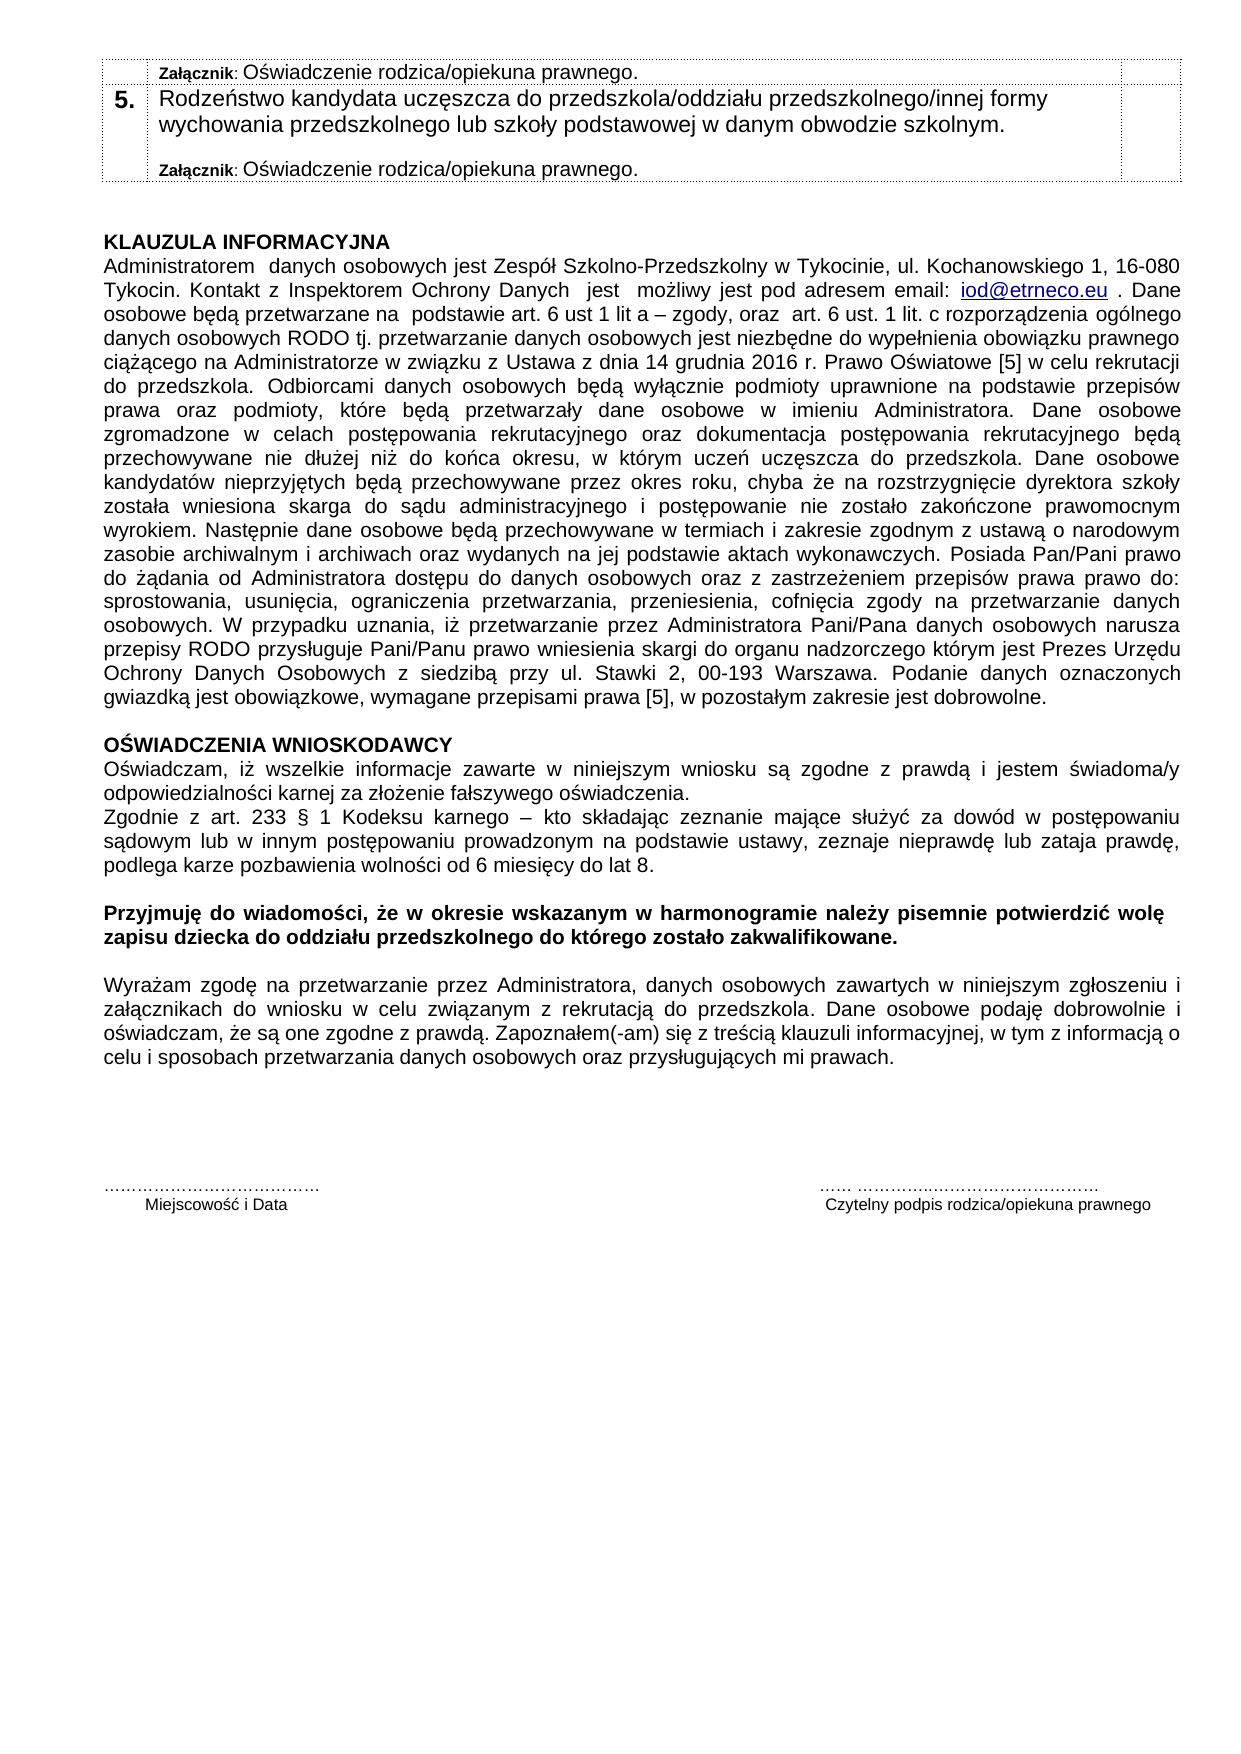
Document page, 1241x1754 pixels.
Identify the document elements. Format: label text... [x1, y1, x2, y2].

text ………………………………… …… …………..………………………… [103, 1176, 1181, 1195]
text Administratorem danych osobowych jest Zespół Szkolno-Przedszkolny w Tykocinie, ul. Kochanowskiego 1, 16-080 Tykocin. Kontakt z Inspektorem Ochrony Danych jest możliwy jest pod adresem email: iod@etrneco.eu . Dane osobowe będą przetwarzane na podstawie art. 6 ust 1 lit a – zgody, oraz art. 6 ust. 1 lit. c rozporządzenia ogólnego danych osobowych RODO tj. przetwarzanie danych osobowych jest niezbędne do wypełnienia obowiązku prawnego ciążącego na Administratorze w związku z Ustawa z dnia 14 grudnia 2016 r. Prawo Oświatowe [5] w celu rekrutacji do przedszkola. Odbiorcami danych osobowych będą wyłącznie podmioty uprawnione na podstawie przepisów prawa oraz podmioty, które będą przetwarzały dane osobowe w imieniu Administratora. Dane osobowe zgromadzone w celach postępowania rekrutacyjnego oraz dokumentacja postępowania rekrutacyjnego będą przechowywane nie dłużej niż do końca okresu, w którym uczeń uczęszcza do przedszkola. Dane osobowe kandydatów nieprzyjętych będą przechowywane przez okres roku, chyba że na rozstrzygnięcie dyrektora szkoły została wniesiona skarga do sądu administracyjnego i postępowanie nie zostało zakończone prawomocnym wyrokiem. Następnie dane osobowe będą przechowywane w termiach i zakresie zgodnym z ustawą o narodowym zasobie archiwalnym i archiwach oraz wydanych na jej podstawie aktach wykonawczych. Posiada Pan/Pani prawo do żądania od Administratora dostępu do danych osobowych oraz z zastrzeżeniem przepisów prawa prawo do: sprostowania, usunięcia, ograniczenia przetwarzania, przeniesienia, cofnięcia zgody na przetwarzanie danych osobowych. W przypadku uznania, iż przetwarzanie przez Administratora Pani/Pana danych osobowych narusza przepisy RODO przysługuje Pani/Panu prawo wniesienia skargi do organu nadzorczego którym jest Prezes Urzędu Ochrony Danych Osobowych z siedzibą przy ul. Stawki 2, 00-193 Warszawa. Podanie danych oznaczonych gwiazdką jest obowiązkowe, wymagane przepisami prawa [5], w pozostałym zakresie jest dobrowolne. [103, 254, 1181, 709]
text Przyjmuję do wiadomości, że w okresie wskazanym w harmonogramie należy pisemnie potwierdzić wolę zapisu dziecka do oddziału przedszkolnego do którego zostało zakwalifikowane. [103, 901, 1167, 949]
table_cell [1122, 59, 1181, 84]
table_cell Załącznik: Oświadczenie rodzica/opiekuna prawnego. [147, 59, 1122, 84]
text Wyrażam zgodę na przetwarzanie przez Administratora, danych osobowych zawartych w niniejszym zgłoszeniu i załącznikach do wniosku w celu związanym z rekrutacją do przedszkola. Dane osobowe podaję dobrowolnie i oświadczam, że są one zgodne z prawdą. Zapoznałem(-am) się z treścią klauzuli informacyjnej, w tym z informacją o celu i sposobach przetwarzania danych osobowych oraz przysługujących mi prawach. [103, 973, 1181, 1068]
text KLAUZULA INFORMACYJNA [103, 230, 1181, 254]
text Oświadczam, iż wszelkie informacje zawarte w niniejszym wniosku są zgodne z prawdą i jestem świadoma/y odpowiedzialności karnej za złożenie fałszywego oświadczenia. [103, 757, 1181, 805]
table_cell [1122, 84, 1181, 181]
table_cell [103, 59, 147, 84]
text Zgodnie z art. 233 § 1 Kodeksu karnego – kto składając zeznanie mające służyć za dowód w postępowaniu sądowym lub w innym postępowaniu prowadzonym na podstawie ustawy, zeznaje nieprawdę lub zataja prawdę, podlega karze pozbawienia wolności od 6 miesięcy do lat 8. [103, 805, 1181, 877]
table_cell 5. [103, 84, 147, 181]
text Miejscowość i Data Czytelny podpis rodzica/opiekuna prawnego [103, 1195, 1181, 1214]
table_cell Rodzeństwo kandydata uczęszcza do przedszkola/oddziału przedszkolnego/innej formy wychowania przedszkolnego lub szkoły podstawowej w danym obwodzie szkolnym. Załącznik: Oświadczenie rodzica/opiekuna prawnego. [147, 84, 1122, 181]
text OŚWIADCZENIA WNIOSKODAWCY [103, 733, 1181, 757]
